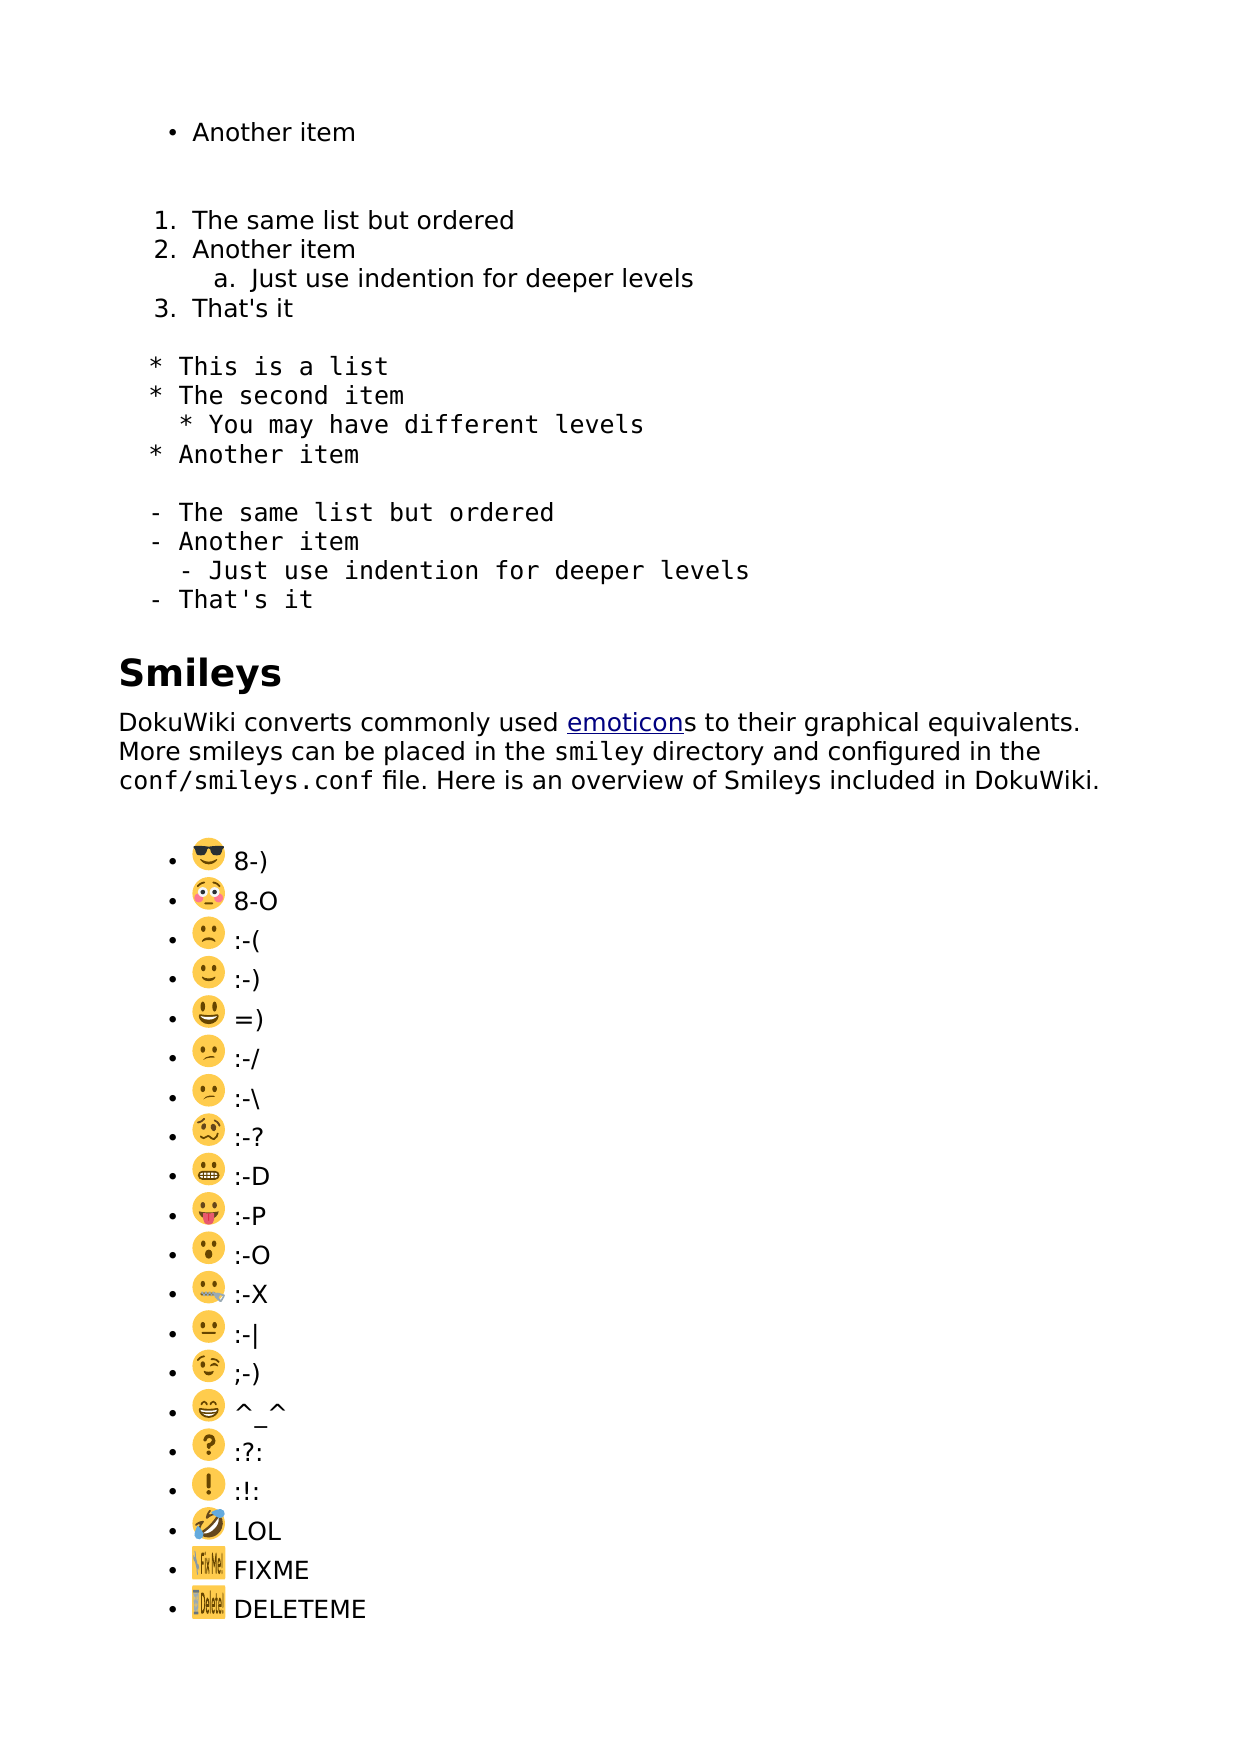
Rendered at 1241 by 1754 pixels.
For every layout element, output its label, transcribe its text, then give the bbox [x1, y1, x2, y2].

list 8-) [177, 837, 1122, 877]
list Just use indention for deeper levels [236, 264, 1122, 294]
list LOL [177, 1507, 1122, 1546]
list :!: [177, 1467, 1122, 1507]
list :-? [177, 1113, 1122, 1152]
list ;-) [177, 1349, 1122, 1388]
subtitle Smileys [118, 652, 1122, 695]
list :-O [177, 1231, 1122, 1270]
list The same list but ordered [177, 206, 1122, 235]
list ^_^ [177, 1388, 1122, 1428]
list Another item [177, 118, 1122, 147]
list :-| [177, 1310, 1122, 1349]
list :-\ [177, 1073, 1122, 1113]
text * This is a list * The second item * You may have different levels * Another item - The same list but ordered - Another item - Just use indention for deeper levels - That's it [118, 352, 1122, 615]
list :-( [177, 916, 1122, 955]
list Another item [177, 235, 1122, 264]
list :-D [177, 1152, 1122, 1192]
list :-X [177, 1270, 1122, 1310]
list :-/ [177, 1034, 1122, 1073]
list :-) [177, 955, 1122, 995]
text DokuWiki converts commonly used emoticons to their graphical equivalents. More smileys can be placed in the smiley directory and configured in the conf/smileys.conf file. Here is an overview of Smileys included in DokuWiki. [118, 708, 1122, 795]
list :-P [177, 1192, 1122, 1231]
list FIXME [177, 1546, 1122, 1585]
list DELETEME [177, 1585, 1122, 1625]
list 8-O [177, 877, 1122, 916]
list :?: [177, 1428, 1122, 1467]
list =) [177, 995, 1122, 1034]
list That's it [177, 294, 1122, 323]
